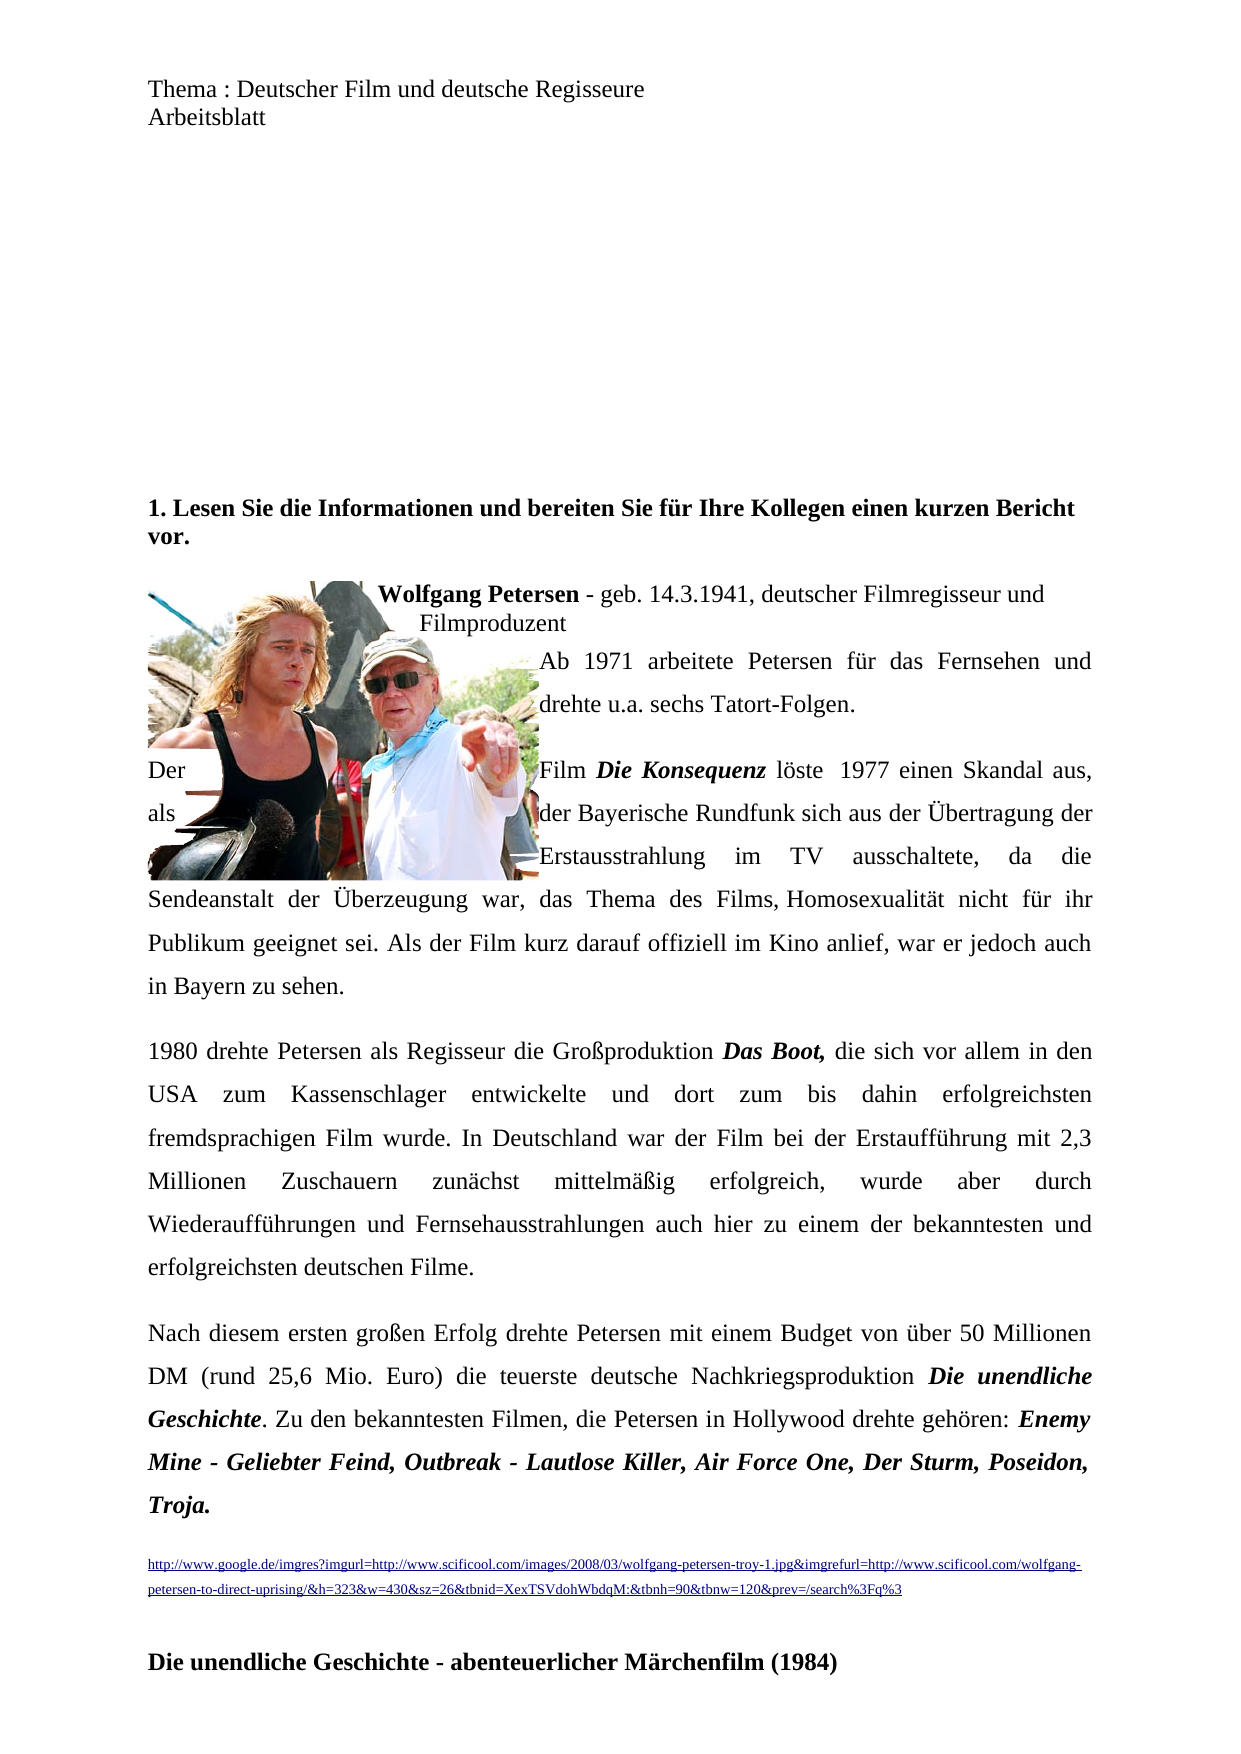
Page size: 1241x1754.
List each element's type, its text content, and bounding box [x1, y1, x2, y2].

text Ab 1971 arbeitete Petersen für das Fernsehen und drehte u.a. sechs Tatort-Folgen. [428, 646, 1093, 718]
text 1. Lesen Sie die Informationen und bereiten Sie für Ihre Kollegen einen kurzen Bericht vor. [148, 493, 1093, 550]
text Der Film Die Konsequenz löste 1977 einen Skandal aus, als der Bayerische Rundfunk sich aus der Übertragung der Erstausstrahlung im TV ausschaltete, da die Sendeanstalt der Überzeugung war, das Thema des Films, Homosexualität nicht für ihr Publikum geeignet sei. Als der Film kurz darauf offiziell im Kino anlief, war er jedoch auch in Bayern zu sehen. [148, 755, 1093, 999]
text 1980 drehte Petersen als Regisseur die Großproduktion Das Boot, die sich vor allem in den USA zum Kassenschlager entwickelte und dort zum bis dahin erfolgreichsten fremdsprachigen Film wurde. In Deutschland war der Film bei der Erstaufführung mit 2,3 Millionen Zuschauern zunächst mittelmäßig erfolgreich, wurde aber durch Wiederaufführungen und Fernsehausstrahlungen auch hier zu einem der bekanntesten und erfolgreichsten deutschen Filme. [148, 1036, 1093, 1281]
text Die unendliche Geschichte - abenteuerlicher Märchenfilm (1984) [148, 1647, 1093, 1676]
text http://www.google.de/imgres?imgurl=http://www.scificool.com/images/2008/03/wolfgang-petersen-troy-1.jpg&imgrefurl=http://www.scificool.com/wolfgang-petersen-to-direct-uprising/&h=323&w=430&sz=26&tbnid=XexTSVdohWbdqM:&tbnh=90&tbnw=120&prev=/search%3Fq%3 [148, 1556, 1093, 1598]
text Nach diesem ersten großen Erfolg drehte Petersen mit einem Budget von über 50 Millionen DM (rund 25,6 Mio. Euro) die teuerste deutsche Nachkriegsproduktion Die unendliche Geschichte. Zu den bekanntesten Filmen, die Petersen in Hollywood drehte gehören: Enemy Mine - Geliebter Feind, Outbreak - Lautlose Killer, Air Force One, Der Sturm, Poseidon, Troja. [148, 1318, 1093, 1519]
text Wolfgang Petersen - geb. 14.3.1941, deutscher Filmregisseur und Filmproduzent [148, 579, 1093, 636]
